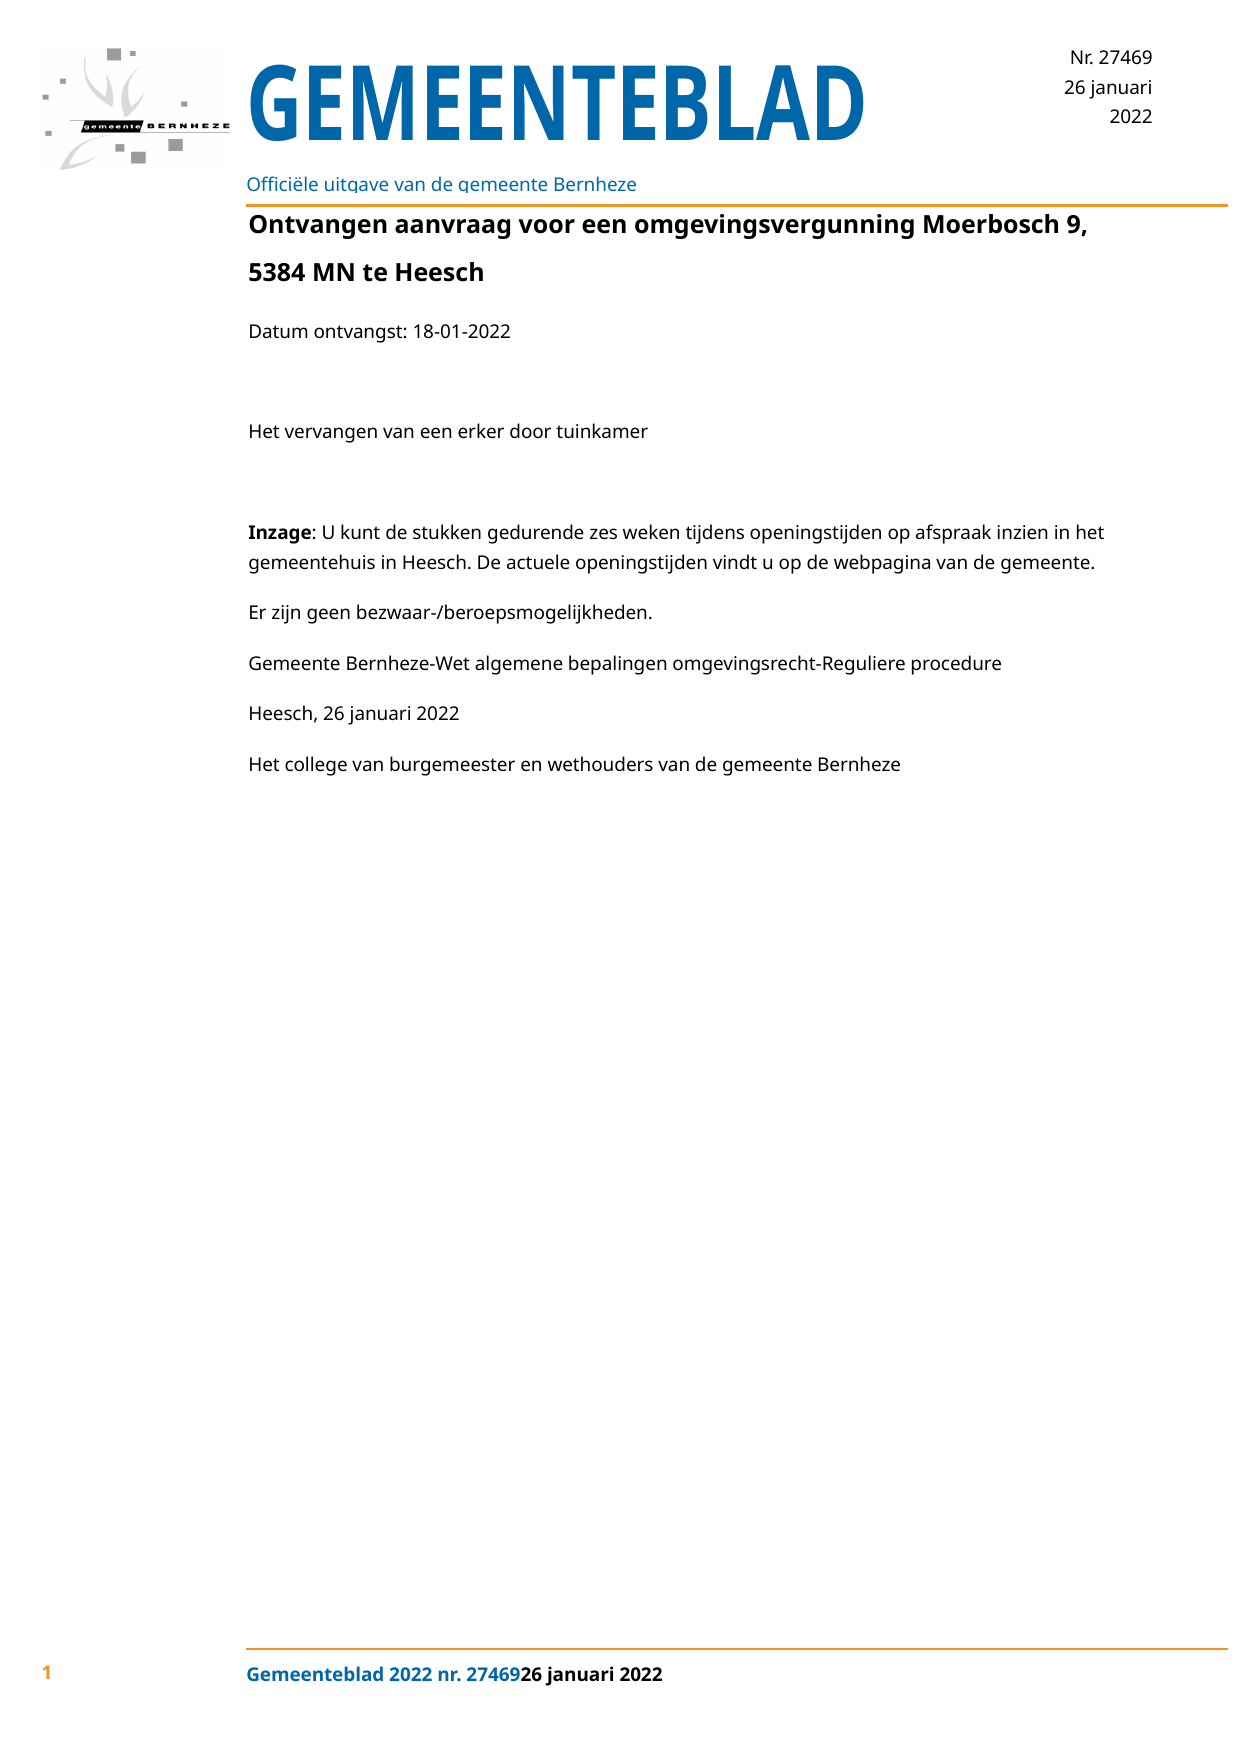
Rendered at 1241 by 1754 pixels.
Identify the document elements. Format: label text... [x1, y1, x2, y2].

text Ontvangen aanvraag voor een omgevingsvergunning Moerbosch 9, 5384 MN te Heesch [248, 207, 1152, 288]
text Datum ontvangst: 18-01-2022 [248, 318, 1152, 344]
text Er zijn geen bezwaar-/beroepsmogelijkheden. [248, 599, 1152, 625]
text Inzage: U kunt de stukken gedurende zes weken tijdens openingstijden op afspraak inzien in het gemeentehuis in Heesch. De actuele openingstijden vindt u op de webpagina van de gemeente. [248, 519, 1152, 575]
text Heesch, 26 januari 2022 [248, 700, 1152, 726]
text Gemeente Bernheze-Wet algemene bepalingen omgevingsrecht-Reguliere procedure [248, 650, 1152, 676]
text Het vervangen van een erker door tuinkamer [248, 419, 1152, 444]
text Het college van burgemeester en wethouders van de gemeente Bernheze [248, 751, 1152, 777]
picture [41, 47, 231, 172]
